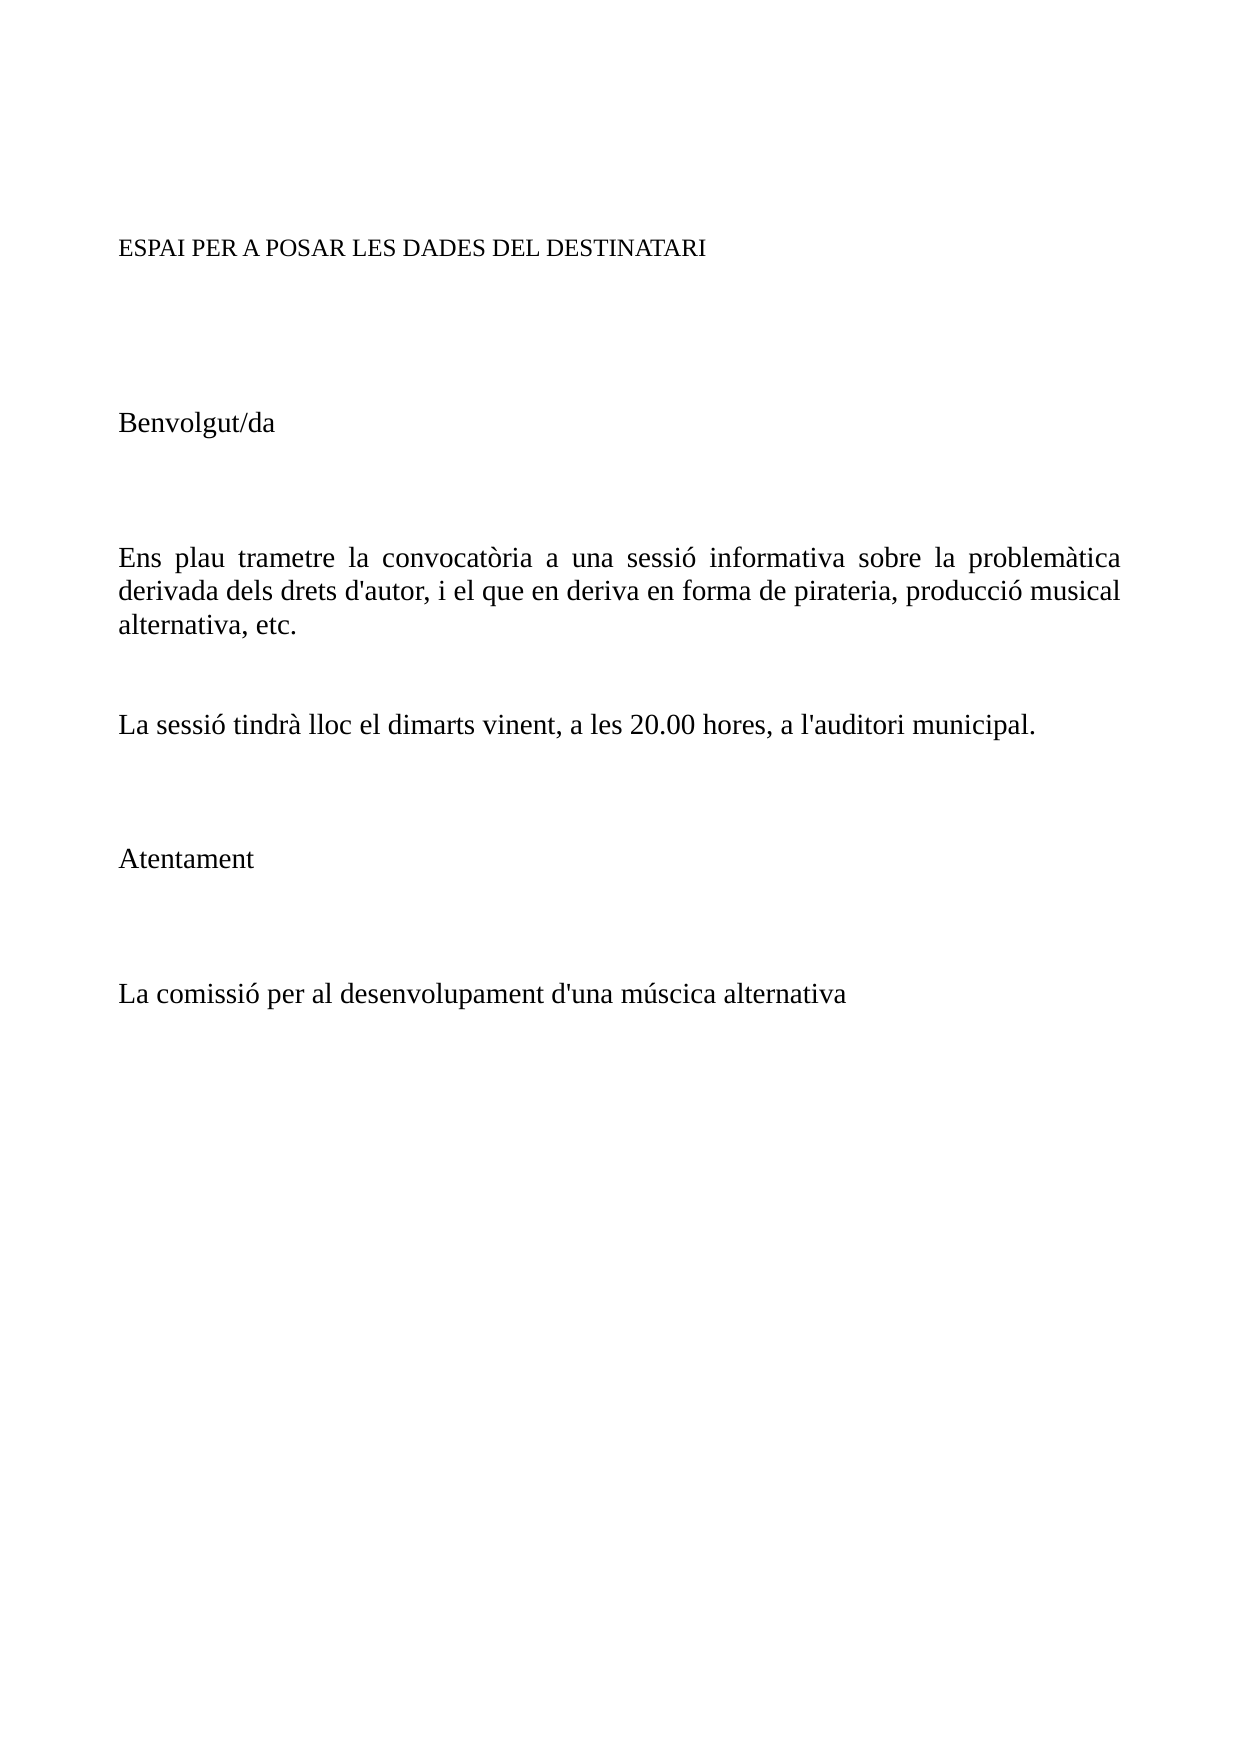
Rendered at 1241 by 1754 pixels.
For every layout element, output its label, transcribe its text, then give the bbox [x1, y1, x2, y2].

text Atentament [118, 842, 1122, 875]
text La comissió per al desenvolupament d'una múscica alternativa [118, 976, 1122, 1009]
text ESPAI PER A POSAR LES DADES DEL DESTINATARI [118, 233, 1122, 262]
text Benvolgut/da [118, 406, 1122, 439]
text Ens plau trametre la convocatòria a una sessió informativa sobre la problemàtica derivada dels drets d'autor, i el que en deriva en forma de pirateria, producció musical alternativa, etc. [118, 540, 1122, 640]
text La sessió tindrà lloc el dimarts vinent, a les 20.00 hores, a l'auditori municipal. [118, 707, 1122, 741]
